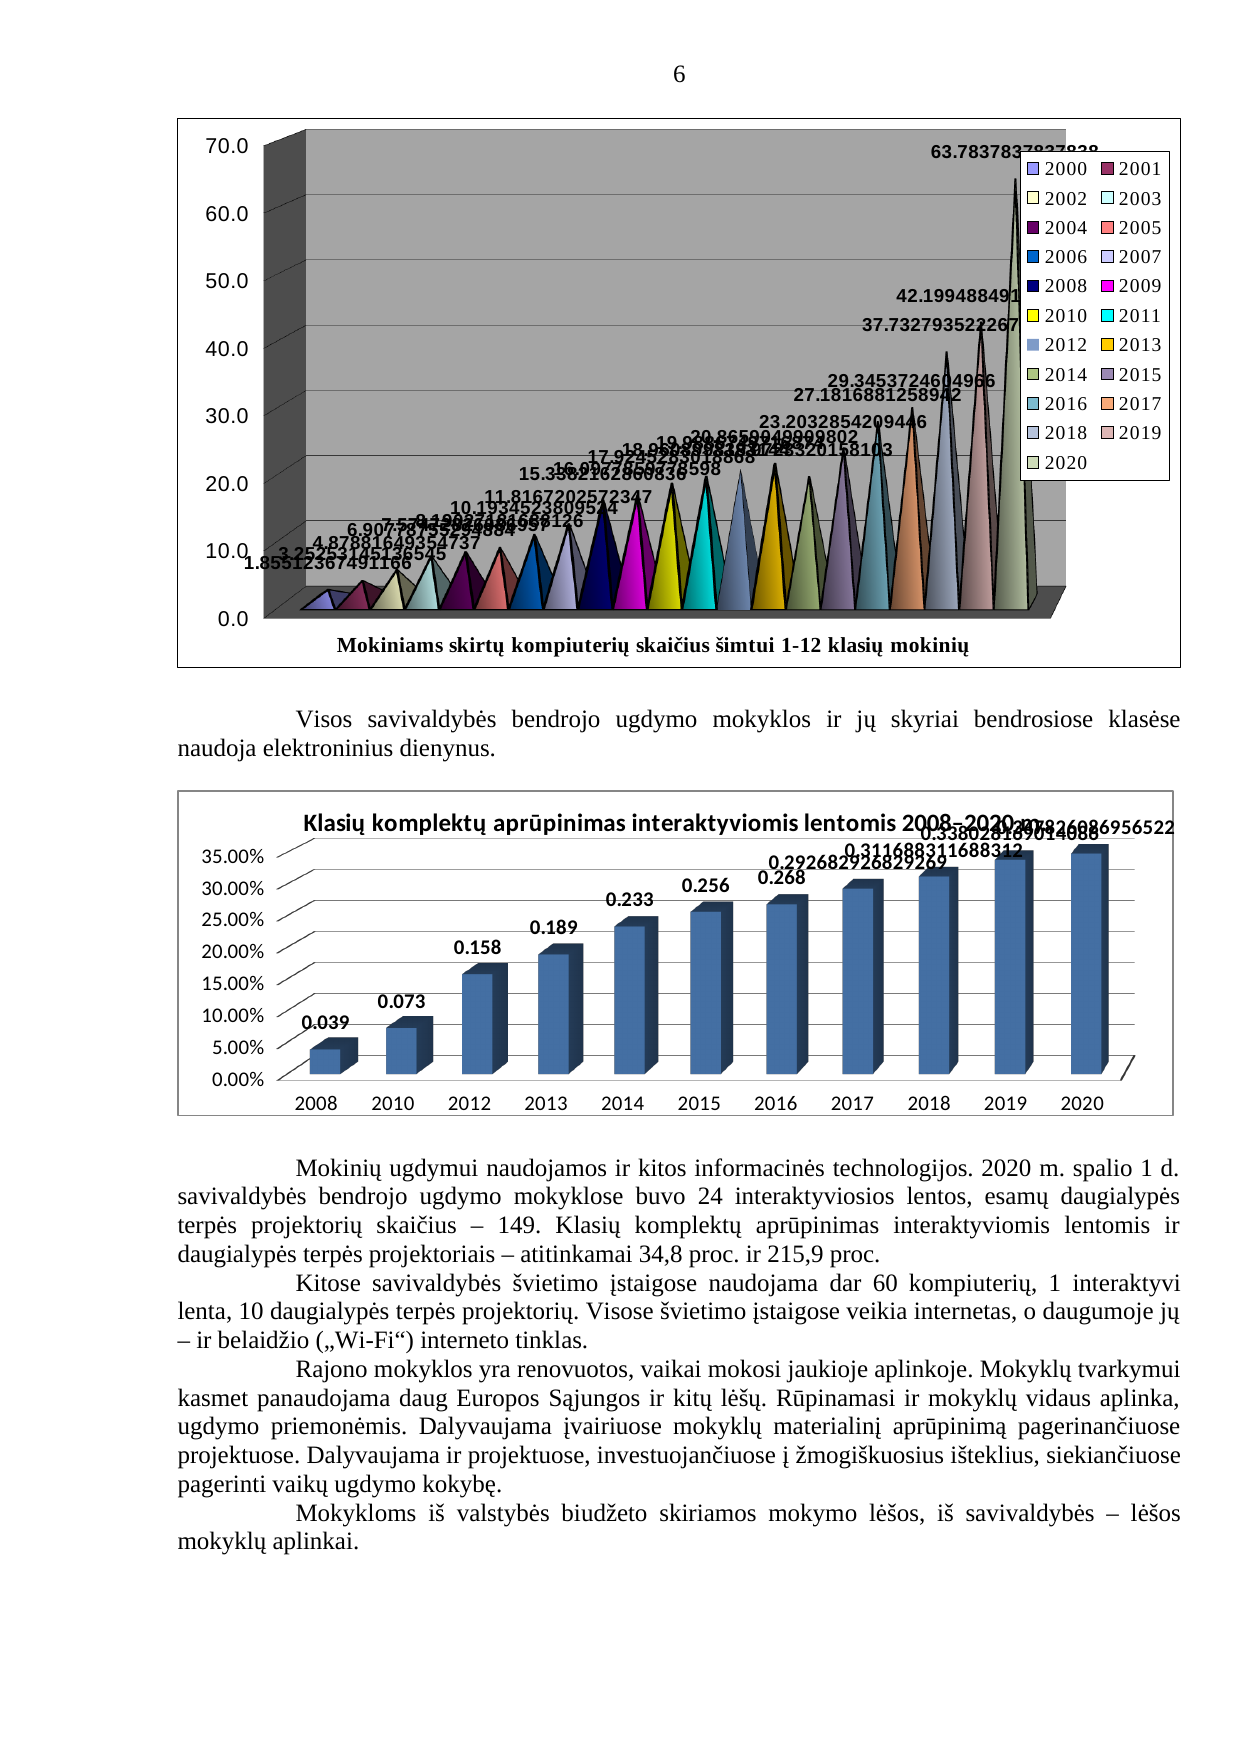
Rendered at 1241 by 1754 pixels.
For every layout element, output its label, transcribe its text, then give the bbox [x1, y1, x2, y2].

text Mokinių ugdymui naudojamos ir kitos informacinės technologijos. 2020 m. spalio 1 d. savivaldybės bendrojo ugdymo mokyklose buvo 24 interaktyviosios lentos, esamų daugialypės terpės projektorių skaičius – 149. Klasių komplektų aprūpinimas interaktyviomis lentomis ir daugialypės terpės projektoriais – atitinkamai 34,8 proc. ir 215,9 proc. [177, 1153, 1181, 1268]
text Visos savivaldybės bendrojo ugdymo mokyklos ir jų skyriai bendrosiose klasėse naudoja elektroninius dienynus. [177, 704, 1181, 762]
text Kitose savivaldybės švietimo įstaigose naudojama dar 60 kompiuterių, 1 interaktyvi lenta, 10 daugialypės terpės projektorių. Visose švietimo įstaigose veikia internetas, o daugumoje jų – ir belaidžio („Wi-Fi“) interneto tinklas. [177, 1268, 1181, 1354]
text Mokykloms iš valstybės biudžeto skiriamos mokymo lėšos, iš savivaldybės – lėšos mokyklų aplinkai. [177, 1498, 1181, 1555]
text Rajono mokyklos yra renovuotos, vaikai mokosi jaukioje aplinkoje. Mokyklų tvarkymui kasmet panaudojama daug Europos Sąjungos ir kitų lėšų. Rūpinamasi ir mokyklų vidaus aplinka, ugdymo priemonėmis. Dalyvaujama įvairiuose mokyklų materialinį aprūpinimą pagerinančiuose projektuose. Dalyvaujama ir projektuose, investuojančiuose į žmogiškuosius išteklius, siekiančiuose pagerinti vaikų ugdymo kokybę. [177, 1354, 1181, 1498]
